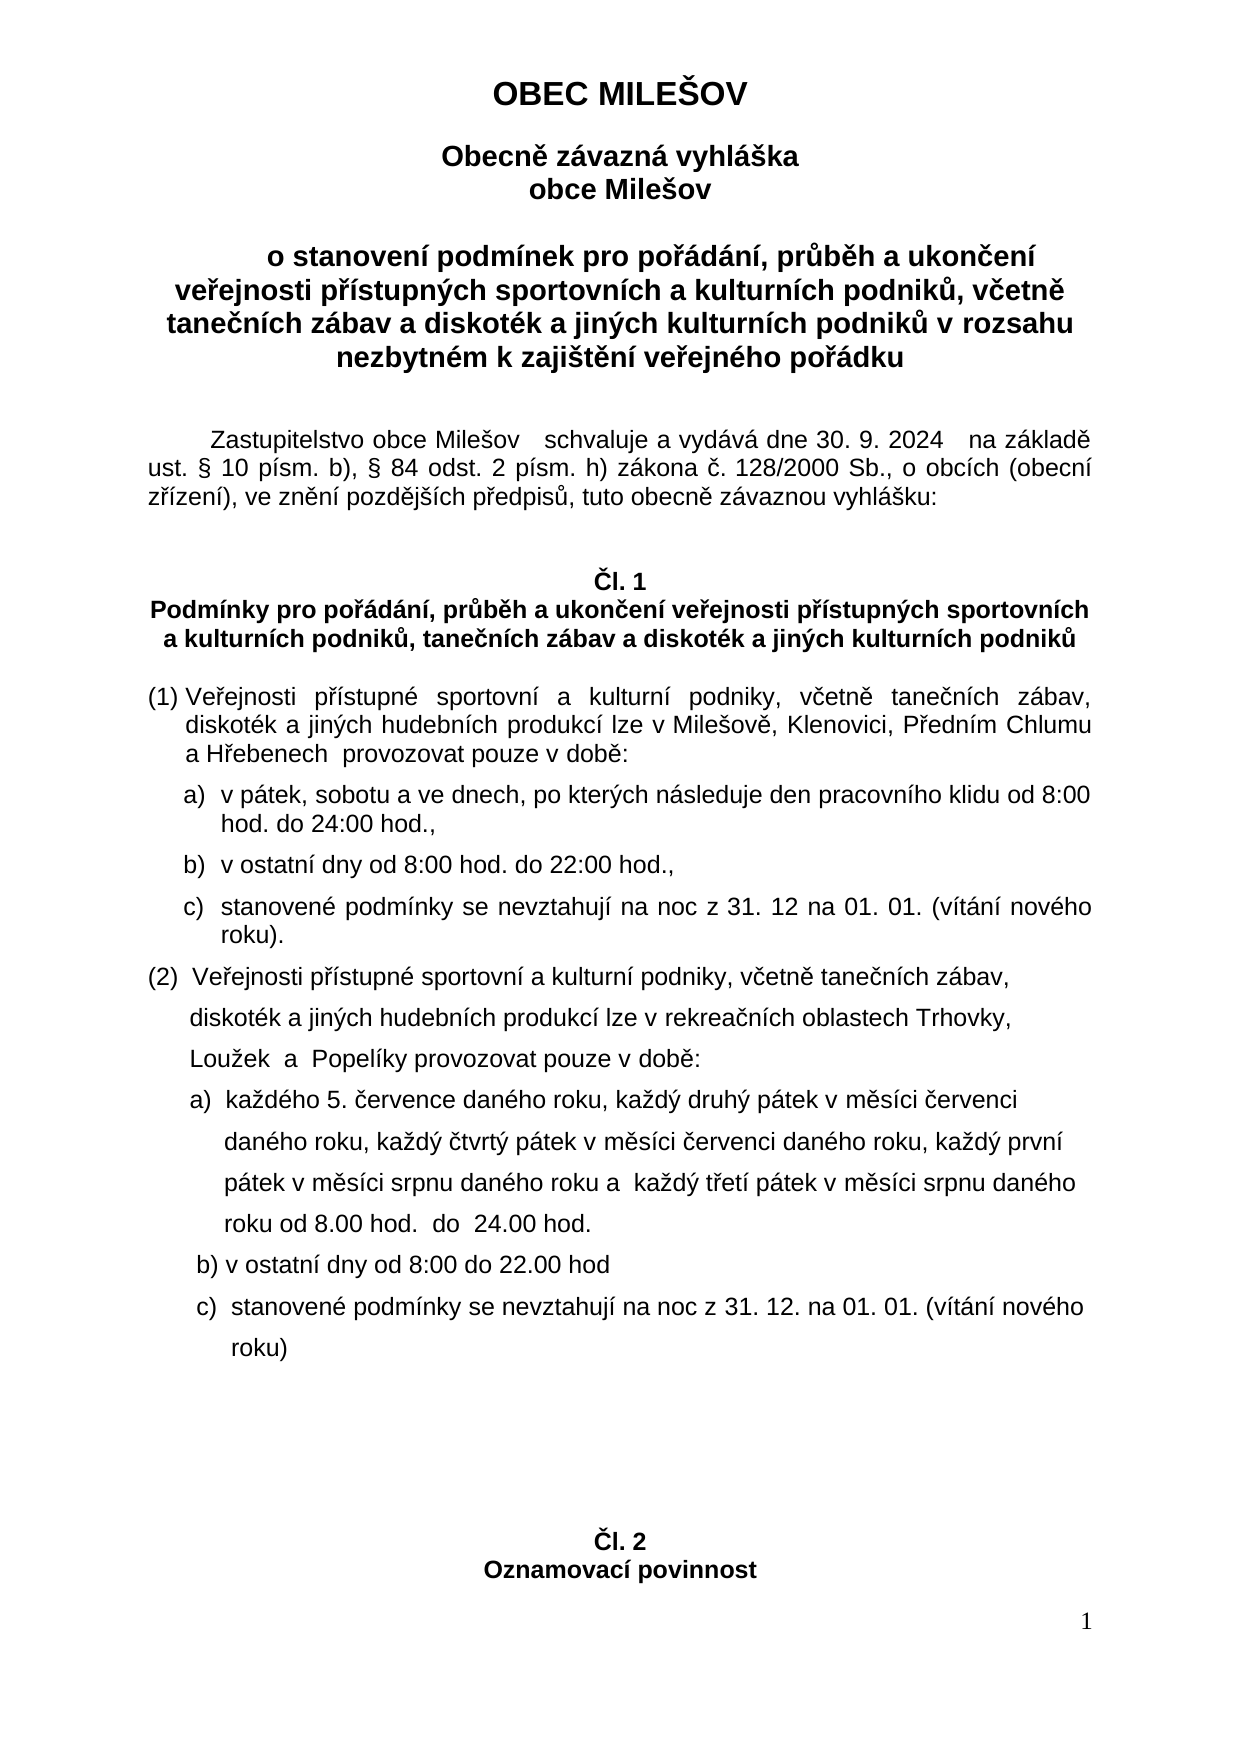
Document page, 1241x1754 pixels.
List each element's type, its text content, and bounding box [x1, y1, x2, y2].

text Oznamovací povinnost [148, 1555, 1093, 1584]
text roku) [148, 1333, 1093, 1362]
text Podmínky pro pořádání, průběh a ukončení veřejnosti přístupných sportovních a kulturních podniků, tanečních zábav a diskoték a jiných kulturních podniků [148, 595, 1093, 653]
text roku od 8.00 hod. do 24.00 hod. [148, 1209, 1093, 1238]
text a) každého 5. července daného roku, každý druhý pátek v měsíci červenci [148, 1085, 1093, 1114]
text pátek v měsíci srpnu daného roku a každý třetí pátek v měsíci srpnu daného [148, 1168, 1093, 1197]
text daného roku, každý čtvrtý pátek v měsíci červenci daného roku, každý první [148, 1127, 1093, 1155]
text c) stanovené podmínky se nevztahují na noc z 31. 12. na 01. 01. (vítání nového [148, 1292, 1093, 1320]
text diskoték a jiných hudebních produkcí lze v rekreačních oblastech Trhovky, [148, 1003, 1093, 1032]
text o stanovení podmínek pro pořádání, průběh a ukončení veřejnosti přístupných sportovních a kulturních podniků, včetně tanečních zábav a diskoték a jiných kulturních podniků v rozsahu nezbytném k zajištění veřejného pořádku [148, 239, 1093, 373]
text OBEC MILEŠOV [148, 74, 1093, 112]
text b) v ostatní dny od 8:00 do 22.00 hod [148, 1250, 1093, 1279]
text Zastupitelstvo obce Milešov schvaluje a vydává dne 30. 9. 2024 na základě ust. § 10 písm. b), § 84 odst. 2 písm. h) zákona č. 128/2000 Sb., o obcích (obecní zřízení), ve znění pozdějších předpisů, tuto obecně závaznou vyhlášku: [148, 425, 1093, 511]
text Čl. 1 [148, 567, 1093, 595]
list Veřejnosti přístupné sportovní a kulturní podniky, včetně tanečních zábav, diskoték a jiných hudebních produkcí lze v Milešově, Klenovici, Předním Chlumu a Hřebenech provozovat pouze v době: [148, 682, 1093, 768]
list v ostatní dny od 8:00 hod. do 22:00 hod., [183, 850, 1093, 879]
list stanovené podmínky se nevztahují na noc z 31. 12 na 01. 01. (vítání nového roku). [183, 892, 1093, 949]
text obce Milešov [148, 172, 1093, 206]
text Obecně závazná vyhláška [148, 138, 1093, 172]
text Loužek a Popelíky provozovat pouze v době: [148, 1044, 1093, 1073]
list v pátek, sobotu a ve dnech, po kterých následuje den pracovního klidu od 8:00 hod. do 24:00 hod., [183, 780, 1093, 838]
text Čl. 2 [148, 1527, 1093, 1555]
text (2) Veřejnosti přístupné sportovní a kulturní podniky, včetně tanečních zábav, [148, 962, 1093, 990]
